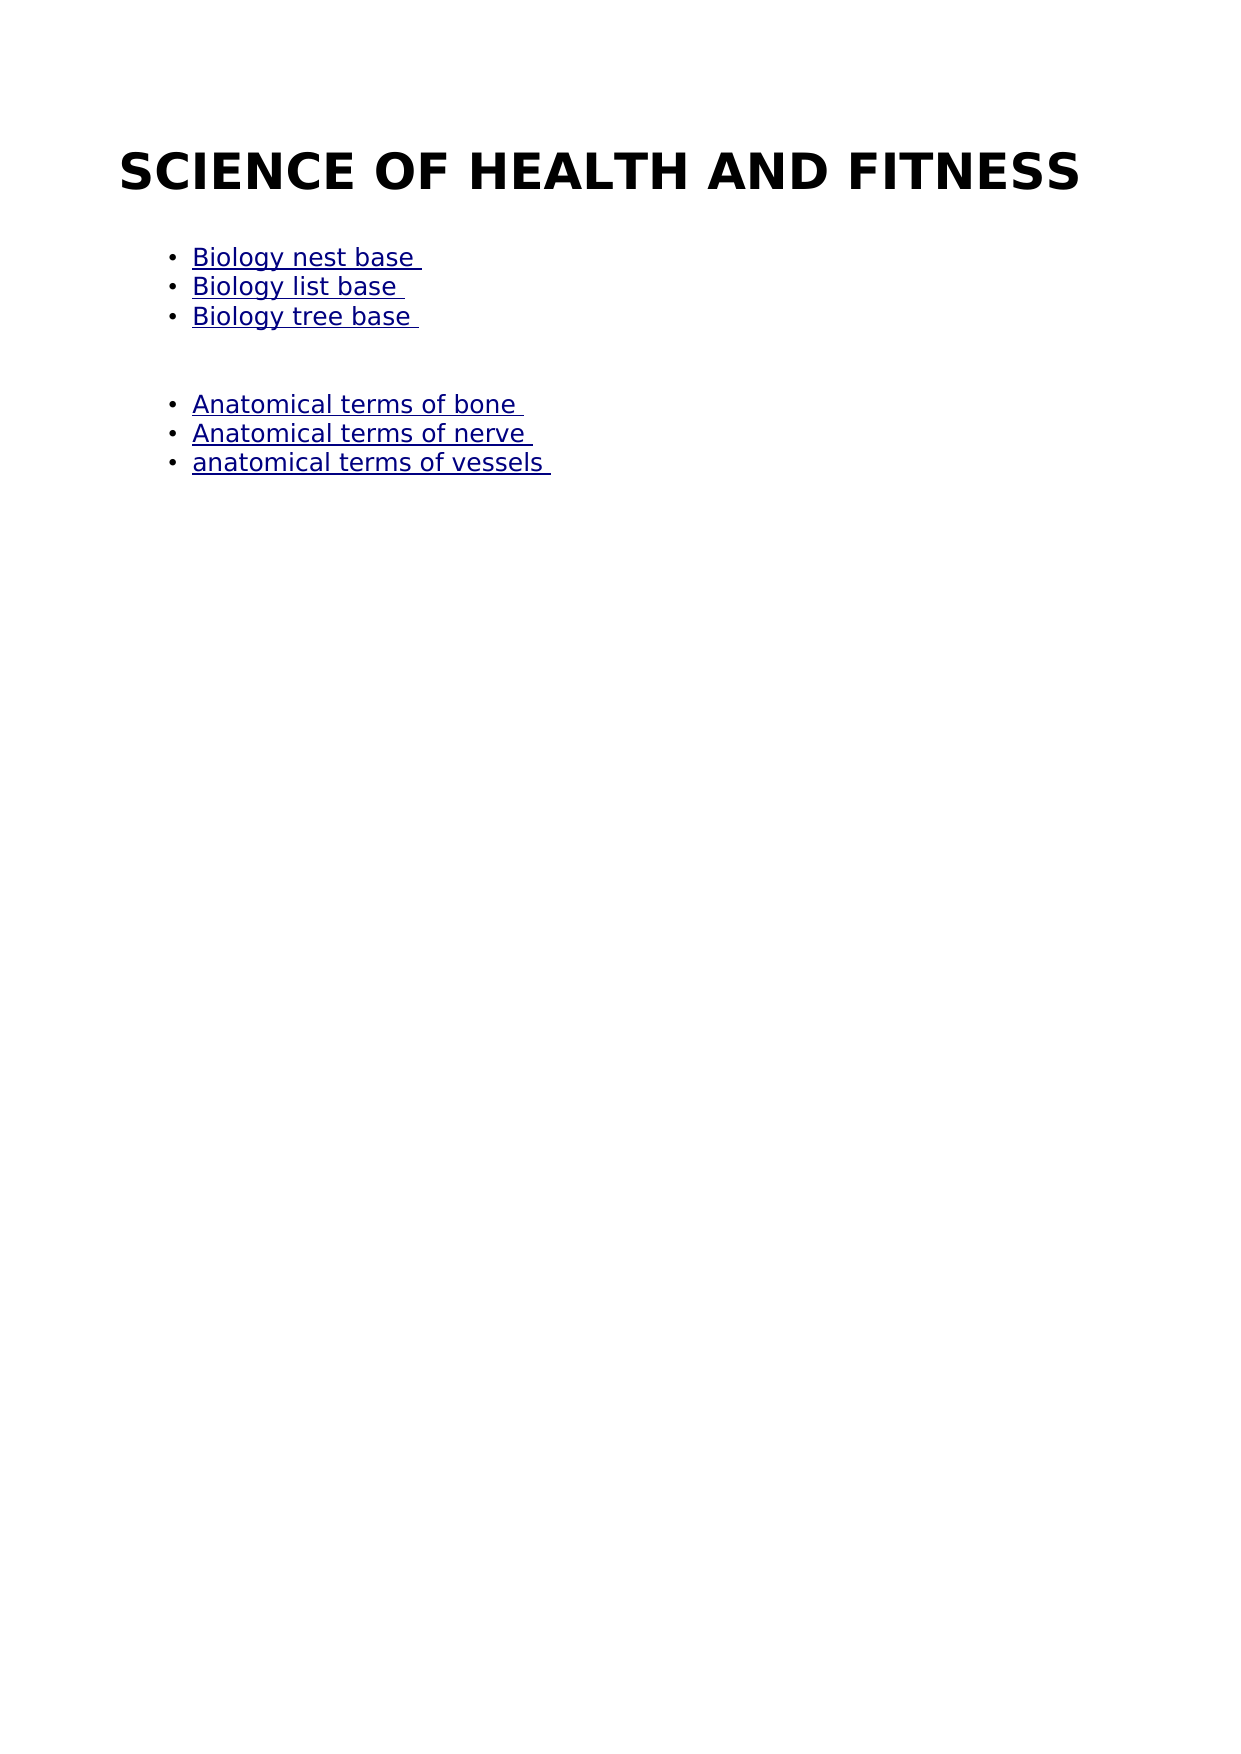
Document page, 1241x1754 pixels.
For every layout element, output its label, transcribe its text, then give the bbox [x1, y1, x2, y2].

subtitle SCIENCE OF HEALTH AND FITNESS [118, 143, 1122, 201]
list Anatomical terms of bone [177, 390, 1122, 419]
list Biology nest base [177, 243, 1122, 272]
list Anatomical terms of nerve [177, 419, 1122, 448]
list Biology list base [177, 272, 1122, 302]
list anatomical terms of vessels [177, 448, 1122, 477]
list Biology tree base [177, 302, 1122, 331]
